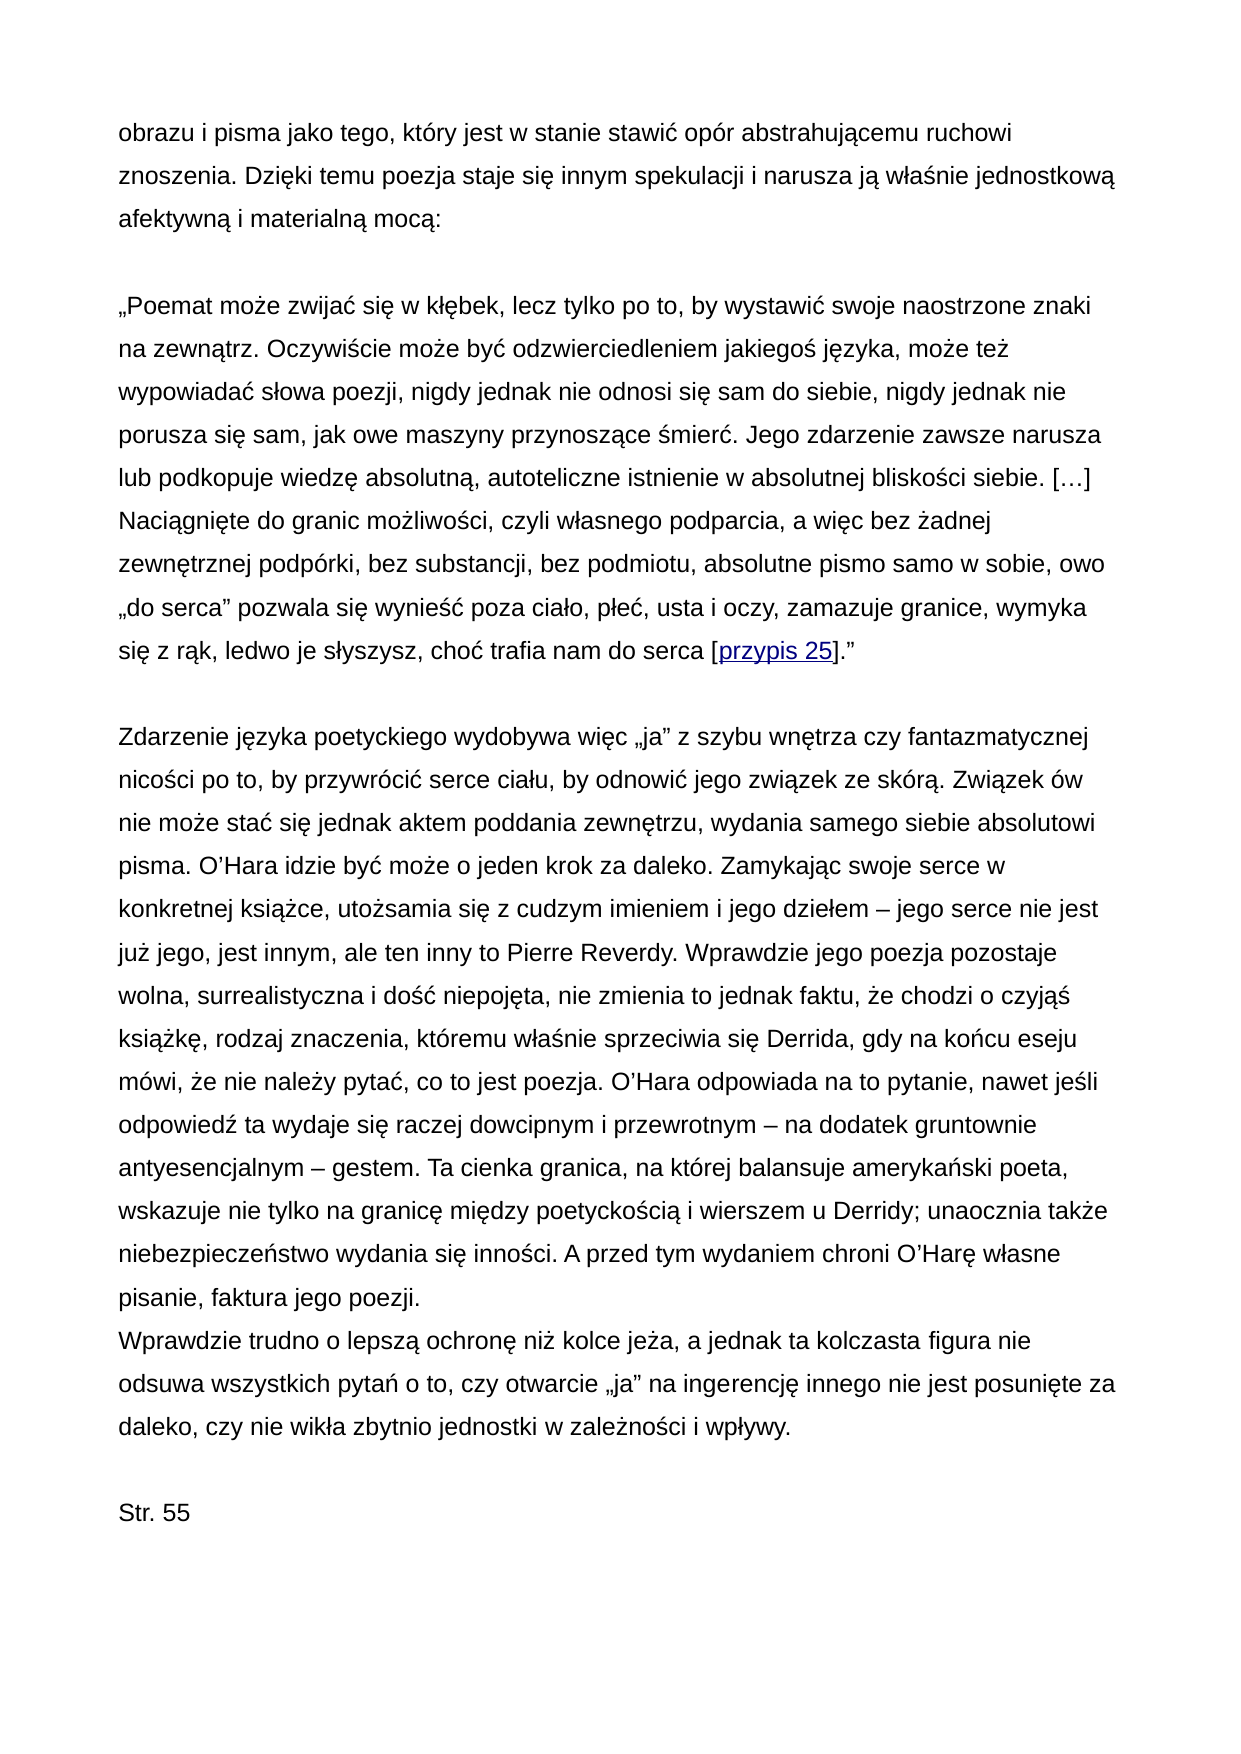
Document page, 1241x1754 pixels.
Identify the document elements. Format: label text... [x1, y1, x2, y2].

text „Poemat może zwijać się w kłębek, lecz tylko po to, by wystawić swoje naostrzone znaki na zewnątrz. Oczywiście może być odzwierciedleniem jakiegoś języka, może też wypowiadać słowa poezji, nigdy jednak nie odnosi się sam do siebie, nigdy jednak nie porusza się sam, jak owe maszyny przynoszące śmierć. Jego zdarzenie zawsze narusza lub podkopuje wiedzę absolutną, autoteliczne istnienie w absolutnej bliskości siebie. […] [118, 291, 1122, 492]
text Wprawdzie trudno o lepszą ochronę niż kolce jeża, a jednak ta kolczasta figura nie odsuwa wszystkich pytań o to, czy otwarcie „ja” na ingerencję innego nie jest posunięte za daleko, czy nie wikła zbytnio jednostki w zależności i wpływy. [118, 1326, 1122, 1441]
text Zdarzenie języka poetyckiego wydobywa więc „ja” z szybu wnętrza czy fantazmatycznej nicości po to, by przywrócić serce ciału, by odnowić jego związek ze skórą. Związek ów nie może stać się jednak aktem poddania zewnętrzu, wydania samego siebie absolutowi pisma. O’Hara idzie być może o jeden krok za daleko. Zamykając swoje serce w konkretnej książce, utożsamia się z cudzym imieniem i jego dziełem – jego serce nie jest już jego, jest innym, ale ten inny to Pierre Reverdy. Wprawdzie jego poezja pozostaje wolna, surrealistyczna i dość niepojęta, nie zmienia to jednak faktu, że chodzi o czyjąś książkę, rodzaj znaczenia, któremu właśnie sprzeciwia się Derrida, gdy na końcu eseju mówi, że nie należy pytać, co to jest poezja. O’Hara odpowiada na to pytanie, nawet jeśli odpowiedź ta wydaje się raczej dowcipnym i przewrotnym – na dodatek gruntownie antyesencjalnym – gestem. Ta cienka granica, na której balansuje amerykański poeta, wskazuje nie tylko na granicę między poetyckością i wierszem u Derridy; unaocznia także niebezpieczeństwo wydania się inności. A przed tym wydaniem chroni O’Harę własne pisanie, faktura jego poezji. [118, 722, 1122, 1311]
text obrazu i pisma jako tego, który jest w stanie stawić opór abstrahującemu ruchowi znoszenia. Dzięki temu poezja staje się innym spekulacji i narusza ją właśnie jednostkową afektywną i materialną mocą: [118, 118, 1122, 233]
text Str. 55 [118, 1498, 1122, 1527]
text Naciągnięte do granic możliwości, czyli własnego podparcia, a więc bez żadnej zewnętrznej podpórki, bez substancji, bez podmiotu, absolutne pismo samo w sobie, owo „do serca” pozwala się wynieść poza ciało, płeć, usta i oczy, zamazuje granice, wymyka się z rąk, ledwo je słyszysz, choć trafia nam do serca [przypis 25].” [118, 506, 1122, 664]
